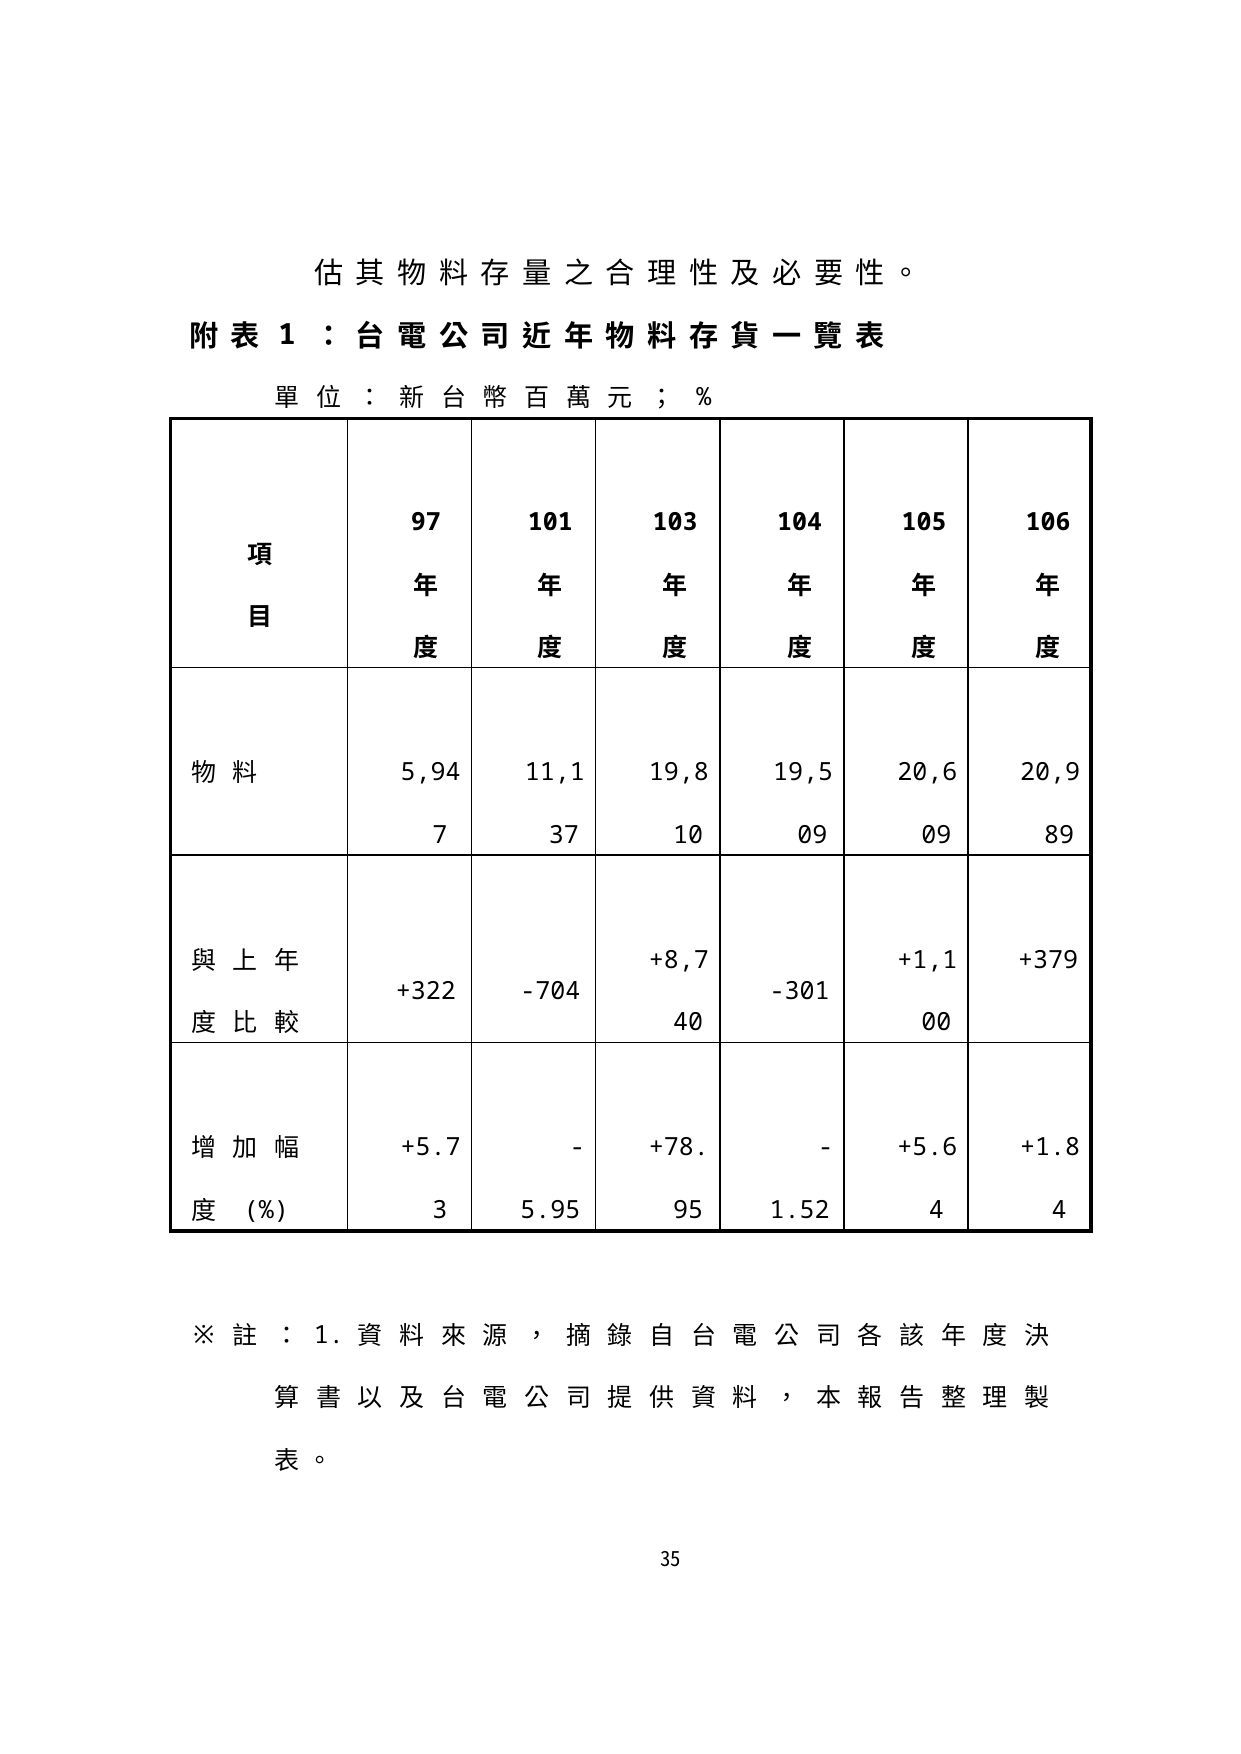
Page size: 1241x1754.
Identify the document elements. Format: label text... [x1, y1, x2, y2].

table_cell +379 [969, 856, 1089, 1042]
table_cell -5.95 [472, 1043, 595, 1229]
table_header 105年度 [845, 420, 967, 667]
table_cell +78.95 [596, 1043, 719, 1229]
table_cell 5,947 [348, 668, 471, 854]
table_cell -704 [472, 856, 595, 1042]
text ※註：1.資料來源，摘錄自台電公司各該年度決算書以及台電公司提供資料，本報告整理製表。 [158, 1292, 1058, 1479]
table_header 106年度 [969, 420, 1089, 667]
table_header 項 目 [172, 420, 347, 667]
table_cell 與上年度比較 [172, 856, 347, 1042]
table_cell 19,509 [721, 668, 843, 854]
table_header 103年度 [596, 420, 719, 667]
table_cell 11,137 [472, 668, 595, 854]
table_header 97年度 [348, 420, 471, 667]
table_cell 20,609 [845, 668, 967, 854]
table_cell +5.64 [845, 1043, 967, 1229]
table_cell -1.52 [721, 1043, 843, 1229]
table_cell +322 [348, 856, 471, 1042]
table_header 104年度 [721, 420, 843, 667]
text 估其物料存量之合理性及必要性。 [271, 229, 1058, 292]
table_cell 20,989 [969, 668, 1089, 854]
table_cell +5.73 [348, 1043, 471, 1229]
table_cell +1,100 [845, 856, 967, 1042]
table_cell +8,740 [596, 856, 719, 1042]
table_cell 增加幅度(%) [172, 1043, 347, 1229]
table_cell -301 [721, 856, 843, 1042]
text 附表1：台電公司近年物料存貨一覽表 單位：新台幣百萬元；% [158, 292, 1087, 417]
table_cell 物料 [172, 668, 347, 854]
table_cell +1.84 [969, 1043, 1089, 1229]
table_header 101年度 [472, 420, 595, 667]
table_cell 19,810 [596, 668, 719, 854]
